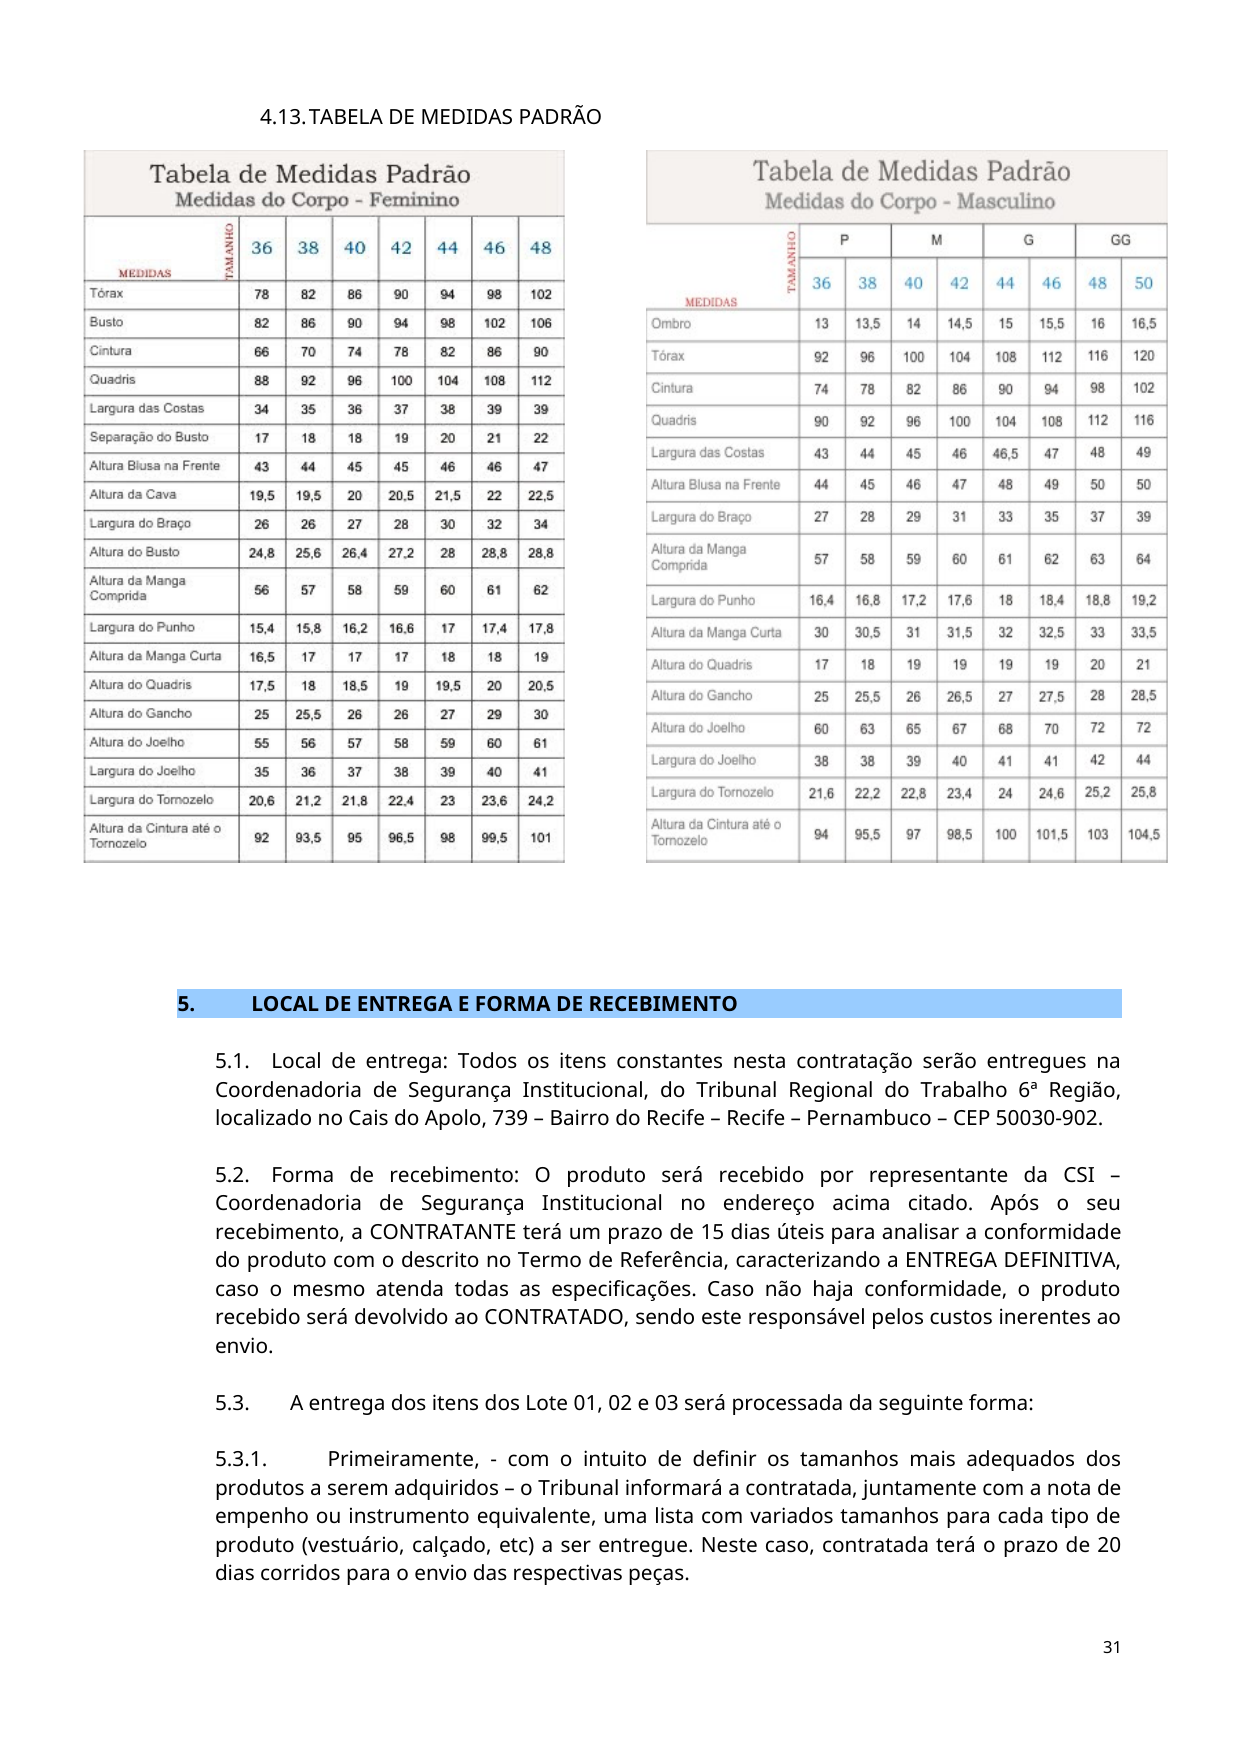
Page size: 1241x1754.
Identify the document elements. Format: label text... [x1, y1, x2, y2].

picture [646, 150, 1168, 863]
list LOCAL DE ENTREGA E FORMA DE RECEBIMENTO [177, 989, 1122, 1018]
list Forma de recebimento: O produto será recebido por representante da CSI – Coordenadoria de Segurança Institucional no endereço acima citado. Após o seu recebimento, a CONTRATANTE terá um prazo de 15 dias úteis para analisar a conformidade do produto com o descrito no Termo de Referência, caracterizando a ENTREGA DEFINITIVA, caso o mesmo atenda todas as especificações. Caso não haja conformidade, o produto recebido será devolvido ao CONTRATADO, sendo este responsável pelos custos inerentes ao envio. [215, 1160, 1122, 1359]
list Primeiramente, - com o intuito de definir os tamanhos mais adequados dos produtos a serem adquiridos – o Tribunal informará a contratada, juntamente com a nota de empenho ou instrumento equivalente, uma lista com variados tamanhos para cada tipo de produto (vestuário, calçado, etc) a ser entregue. Neste caso, contratada terá o prazo de 20 dias corridos para o envio das respectivas peças. [215, 1444, 1122, 1587]
list Local de entrega: Todos os itens constantes nesta contratação serão entregues na Coordenadoria de Segurança Institucional, do Tribunal Regional do Trabalho 6ª Região, localizado no Cais do Apolo, 739 – Bairro do Recife – Recife – Pernambuco – CEP 50030-902. [215, 1046, 1122, 1132]
list A entrega dos itens dos Lote 01, 02 e 03 será processada da seguinte forma: [215, 1388, 1122, 1416]
picture [83, 150, 565, 863]
list TABELA DE MEDIDAS PADRÃO [260, 102, 1122, 131]
